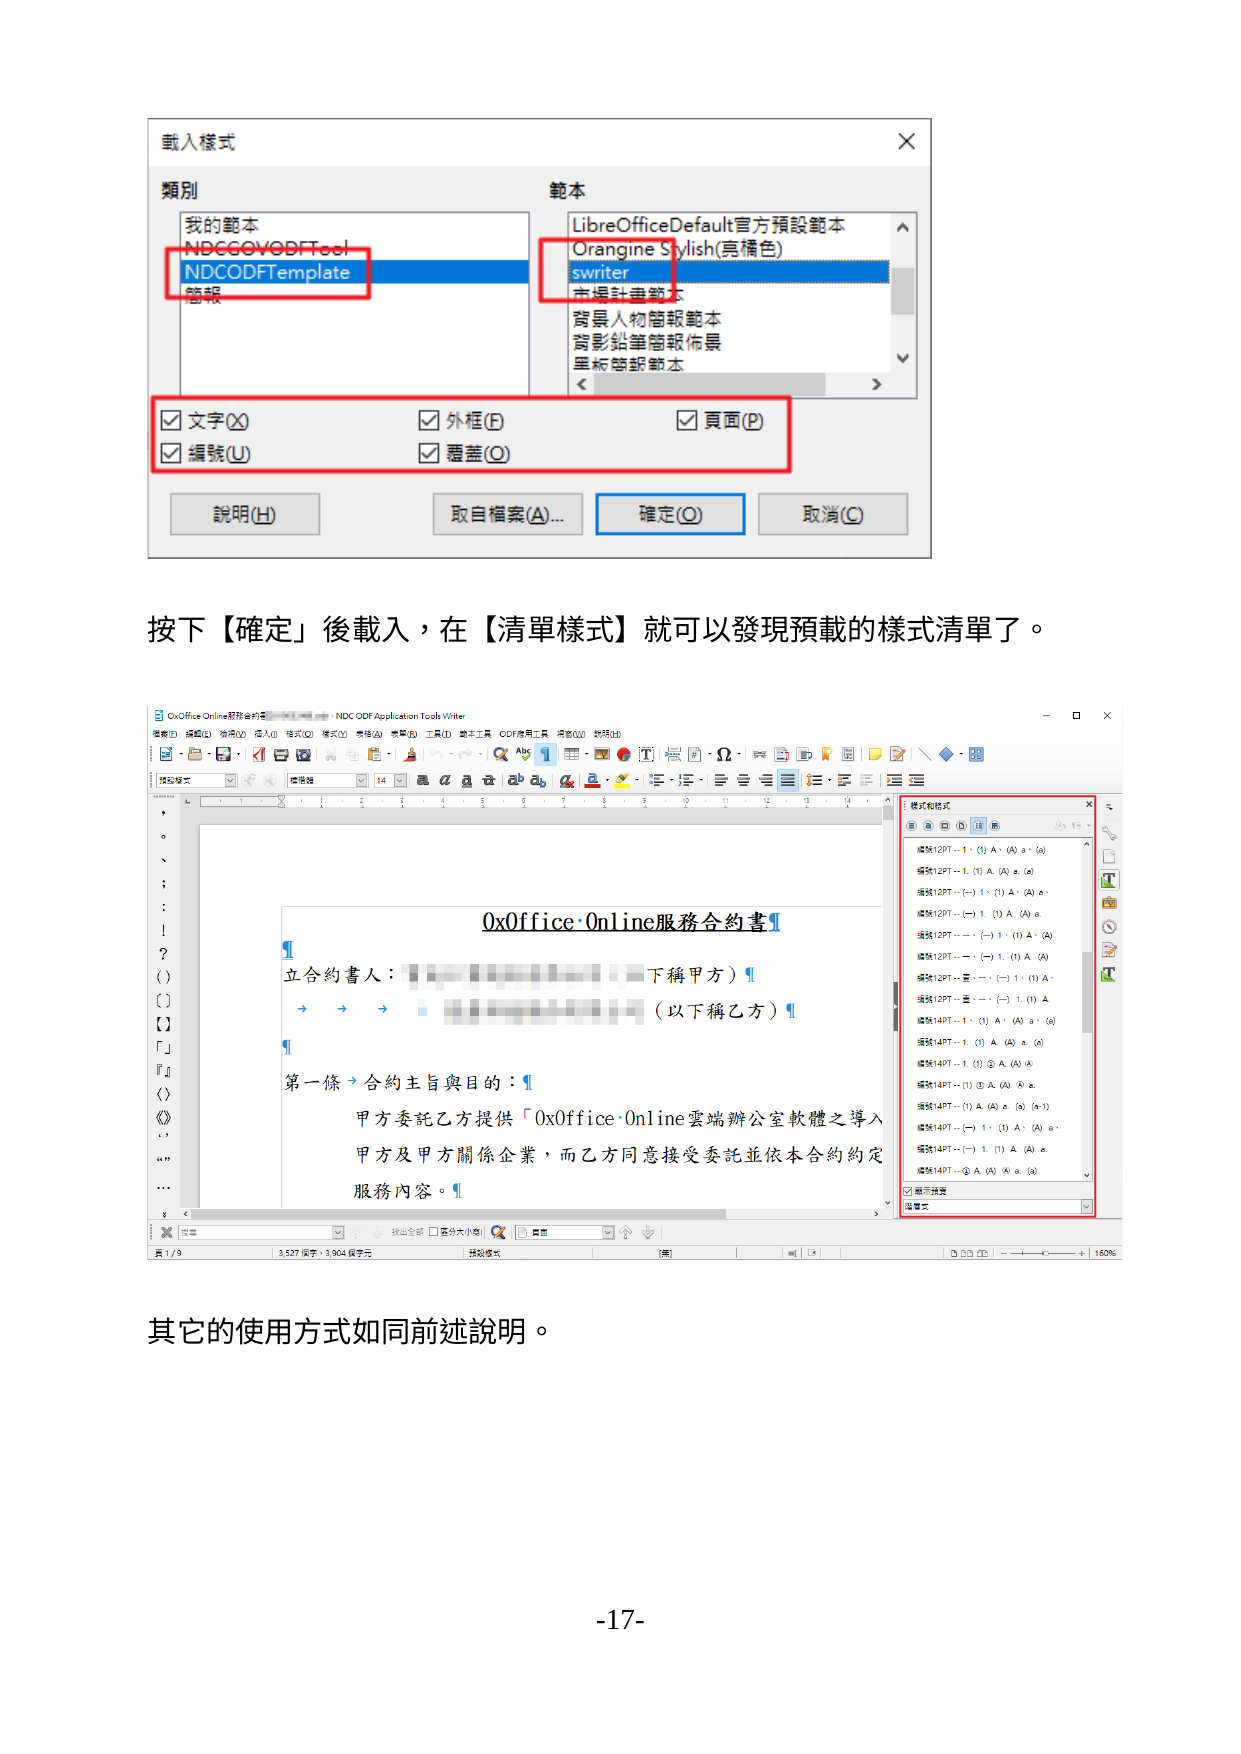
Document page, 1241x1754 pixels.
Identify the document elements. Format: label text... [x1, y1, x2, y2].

picture [147, 118, 932, 559]
text 其它的使用方式如同前述說明。 [148, 1308, 1122, 1350]
picture [147, 706, 1123, 1260]
text 按下【確定」後載入，在【清單樣式】就可以發現預載的樣式清單了。 [148, 607, 1122, 649]
